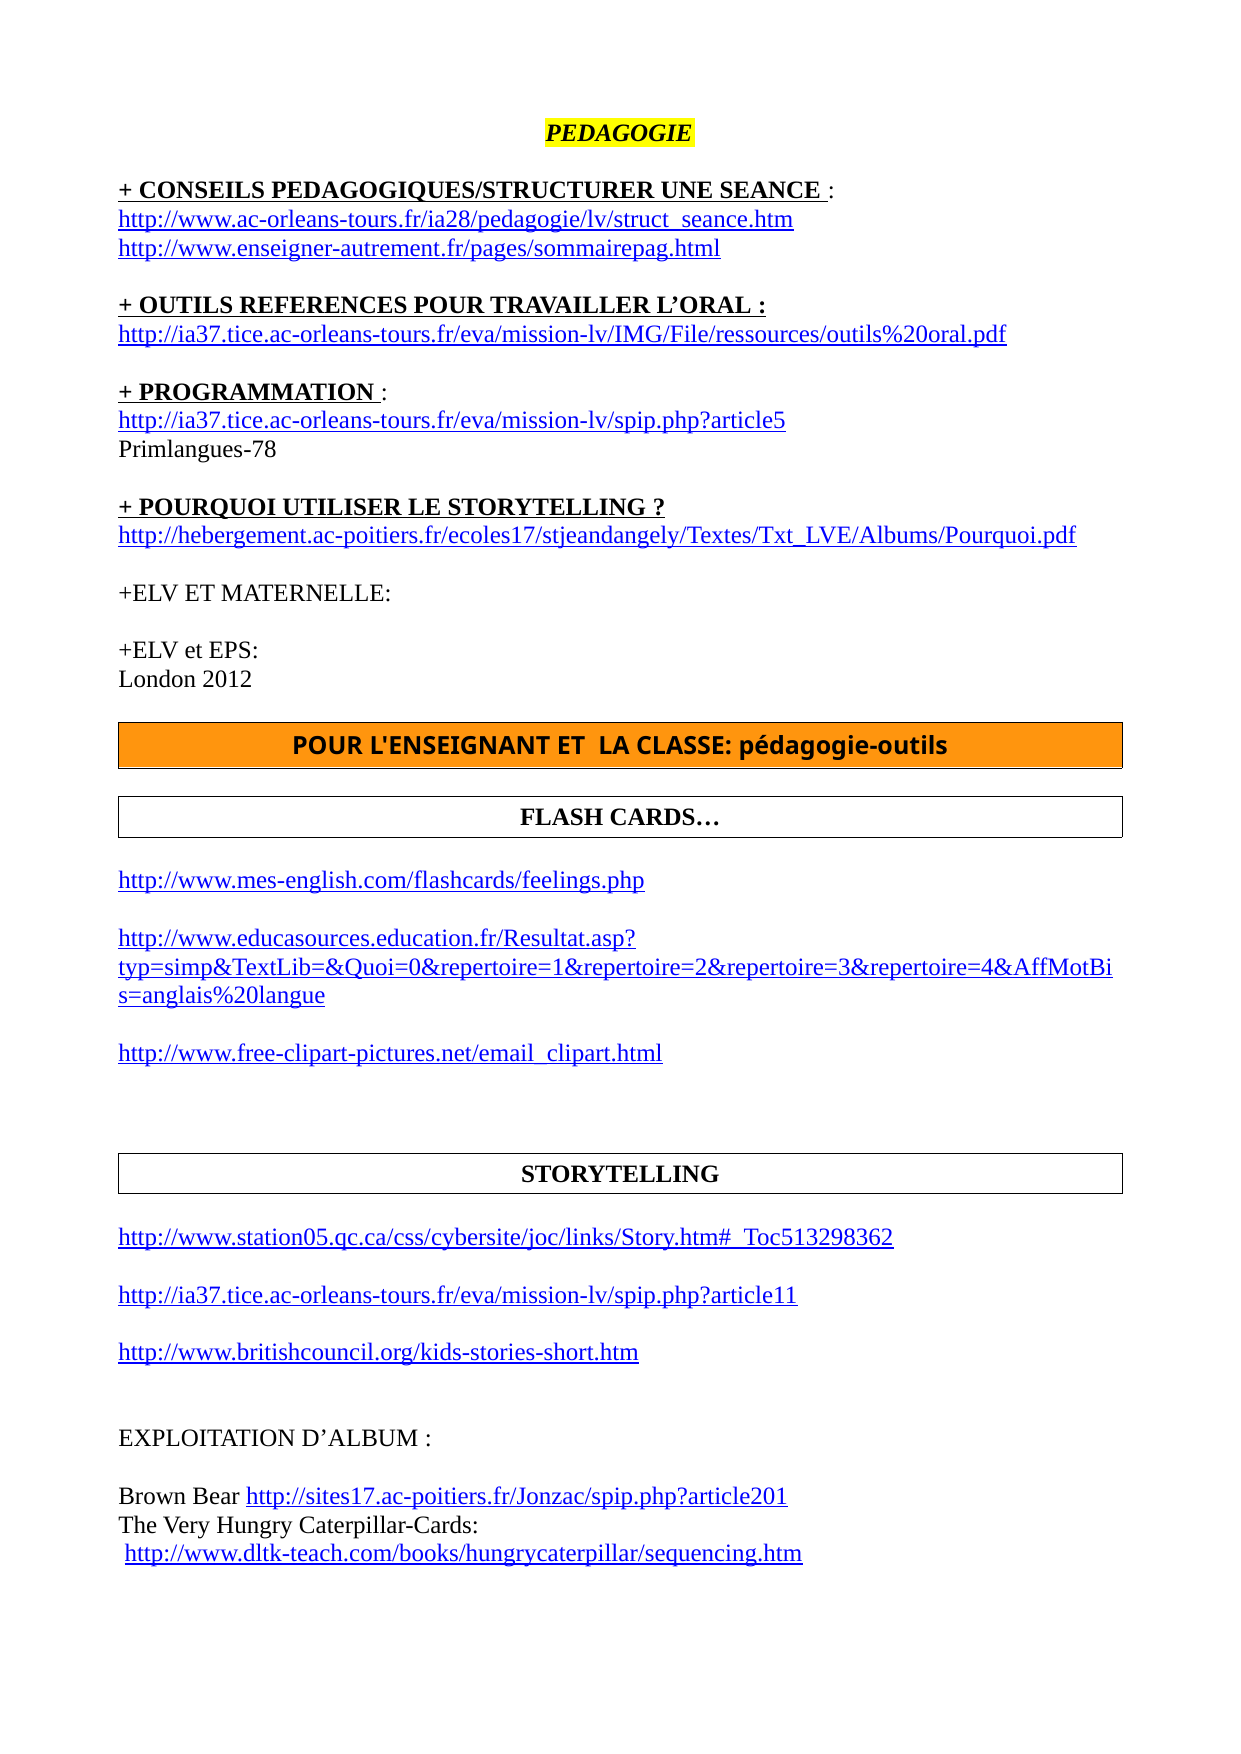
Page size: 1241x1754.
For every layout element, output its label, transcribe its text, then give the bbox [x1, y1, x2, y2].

text + PROGRAMMATION : [118, 377, 1122, 406]
text http://www.ac-orleans-tours.fr/ia28/pedagogie/lv/struct_seance.htm [118, 204, 1122, 233]
text http://www.dltk-teach.com/books/hungrycaterpillar/sequencing.htm [118, 1538, 1122, 1567]
table_header FLASH CARDS… [119, 797, 1122, 837]
text + POURQUOI UTILISER LE STORYTELLING ? [118, 492, 1122, 521]
text + CONSEILS PEDAGOGIQUES/STRUCTURER UNE SEANCE : [118, 176, 1122, 204]
text http://ia37.tice.ac-orleans-tours.fr/eva/mission-lv/spip.php?article5 [118, 406, 1122, 434]
table_header STORYTELLING [119, 1154, 1122, 1193]
list Brown Bear http://sites17.ac-poitiers.fr/Jonzac/spip.php?article201 [118, 1481, 1122, 1510]
text +ELV ET MATERNELLE: [118, 578, 1122, 607]
text http://www.britishcouncil.org/kids-stories-short.htm [118, 1337, 1122, 1366]
text +ELV et EPS: [118, 636, 1122, 664]
text The Very Hungry Caterpillar-Cards: [118, 1510, 1122, 1538]
text PEDAGOGIE [118, 118, 1122, 147]
text http://www.station05.qc.ca/css/cybersite/joc/links/Story.htm#_Toc513298362 [118, 1222, 1122, 1251]
text http://www.educasources.education.fr/Resultat.asp?typ=simp&TextLib=&Quoi=0&repertoire=1&repertoire=2&repertoire=3&repertoire=4&AffMotBis=anglais%20langue [118, 923, 1122, 1009]
text http://www.enseigner-autrement.fr/pages/sommairepag.html [118, 233, 1122, 262]
text EXPLOITATION D’ALBUM : [118, 1423, 1122, 1452]
text Primlangues-78 [118, 434, 1122, 463]
text http://ia37.tice.ac-orleans-tours.fr/eva/mission-lv/IMG/File/ressources/outils%20oral.pdf [118, 319, 1122, 348]
text http://www.free-clipart-pictures.net/email_clipart.html [118, 1038, 1122, 1067]
text http://hebergement.ac-poitiers.fr/ecoles17/stjeandangely/Textes/Txt_LVE/Albums/Pourquoi.pdf [118, 521, 1122, 549]
text http://ia37.tice.ac-orleans-tours.fr/eva/mission-lv/spip.php?article11 [118, 1280, 1122, 1308]
text + OUTILS REFERENCES POUR TRAVAILLER L’ORAL : [118, 291, 1122, 319]
table_header POUR L'ENSEIGNANT ET LA CLASSE: pédagogie-outils [119, 723, 1122, 767]
text London 2012 [118, 664, 1122, 693]
text http://www.mes-english.com/flashcards/feelings.php [118, 866, 1122, 894]
